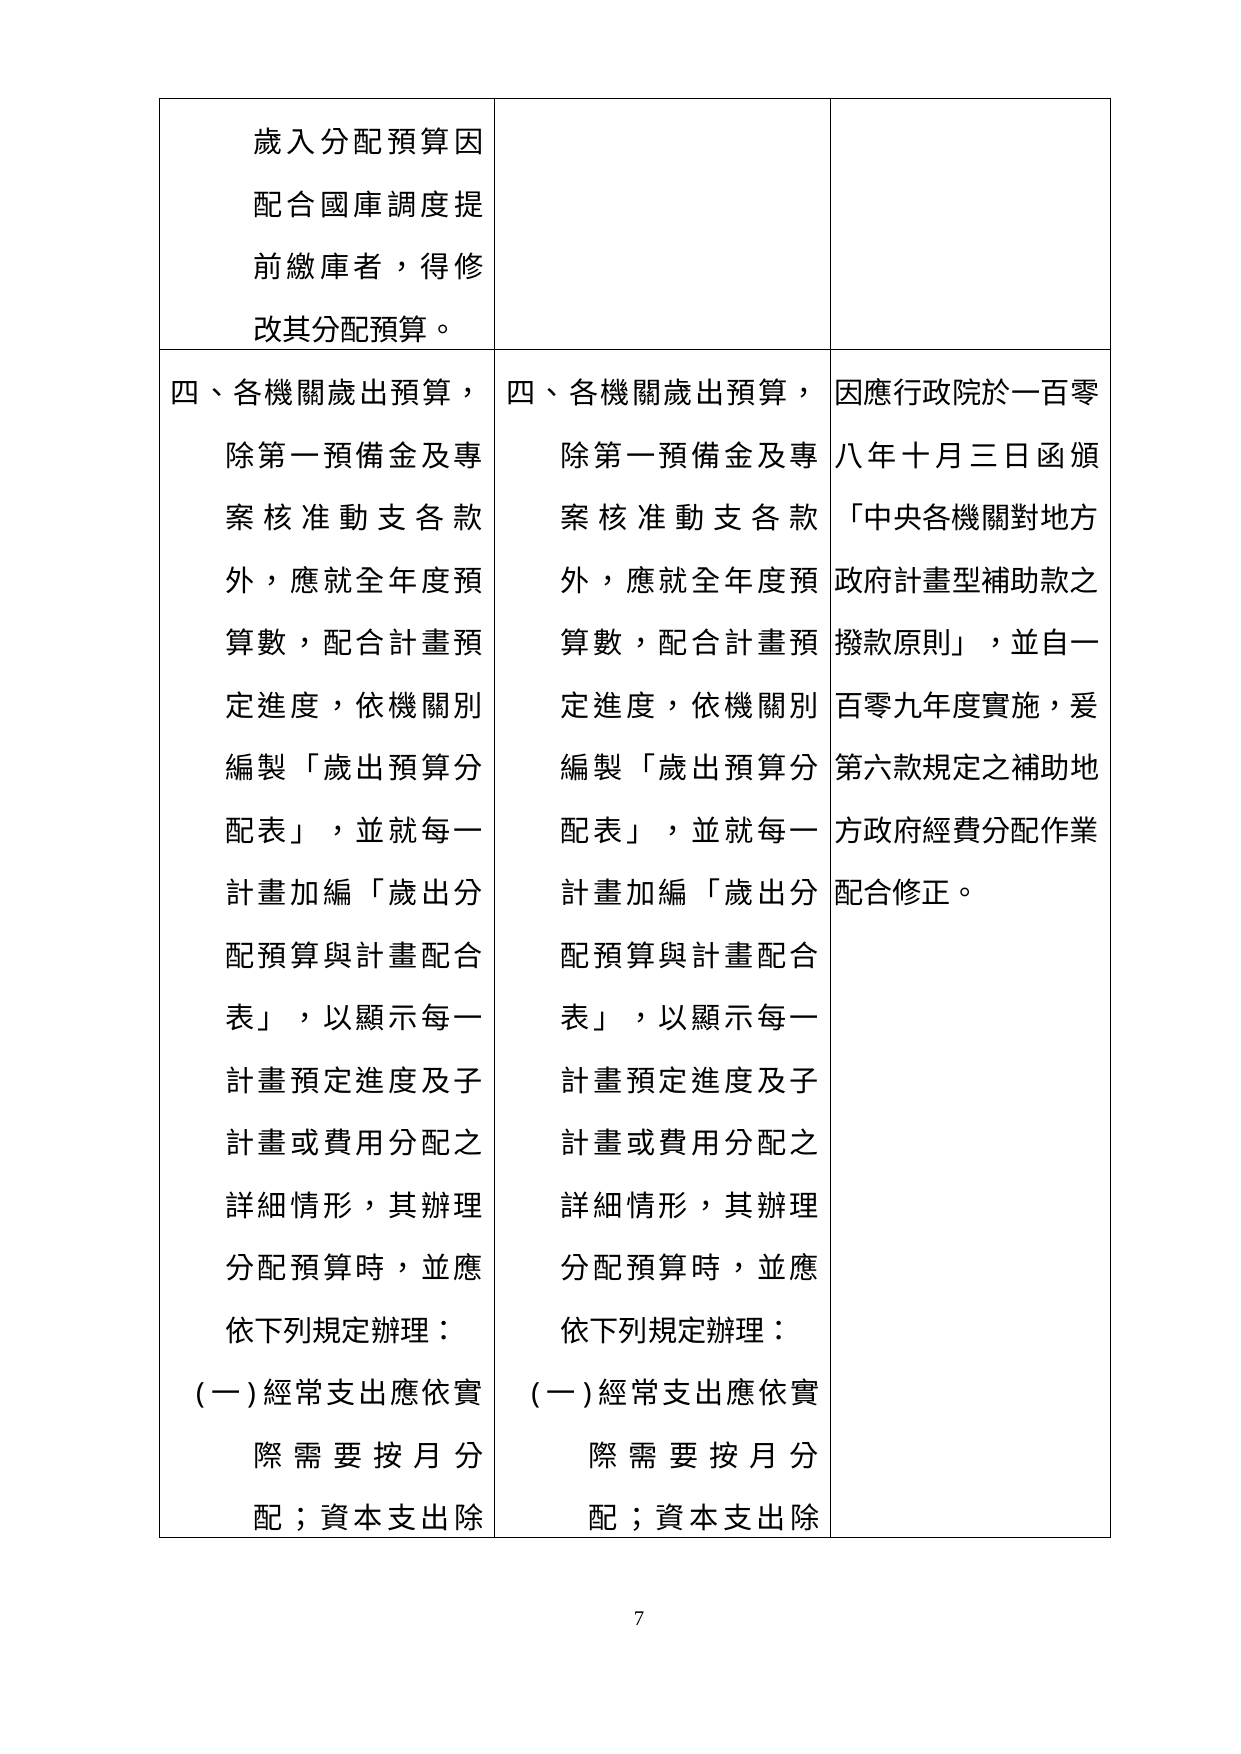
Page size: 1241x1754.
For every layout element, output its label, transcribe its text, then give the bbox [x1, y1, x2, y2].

table_cell [495, 99, 830, 348]
table_cell 歲入分配預算因配合國庫調度提前繳庫者，得修改其分配預算。 [160, 99, 494, 348]
table_cell [831, 99, 1110, 348]
table_cell 因應行政院於一百零八年十月三日函頒「中央各機關對地方政府計畫型補助款之撥款原則」，並自一百零九年度實施，爰第六款規定之補助地方政府經費分配作業配合修正。 [831, 350, 1110, 1537]
table_cell 四、各機關歲出預算，除第一預備金及專案核准動支各款外，應就全年度預算數，配合計畫預定進度，依機關別編製「歲出預算分配表」，並就每一計畫加編「歲出分配預算與計畫配合表」，以顯示每一計畫預定進度及子計畫或費用分配之詳細情形，其辦理分配預算時，並應依下列規定辦理： (一)經常支出應依實際需要按月分配；資本支出除 [160, 350, 494, 1537]
table_cell 四、各機關歲出預算，除第一預備金及專案核准動支各款外，應就全年度預算數，配合計畫預定進度，依機關別編製「歲出預算分配表」，並就每一計畫加編「歲出分配預算與計畫配合表」，以顯示每一計畫預定進度及子計畫或費用分配之詳細情形，其辦理分配預算時，並應依下列規定辦理： (一)經常支出應依實際需要按月分配；資本支出除 [495, 350, 830, 1537]
